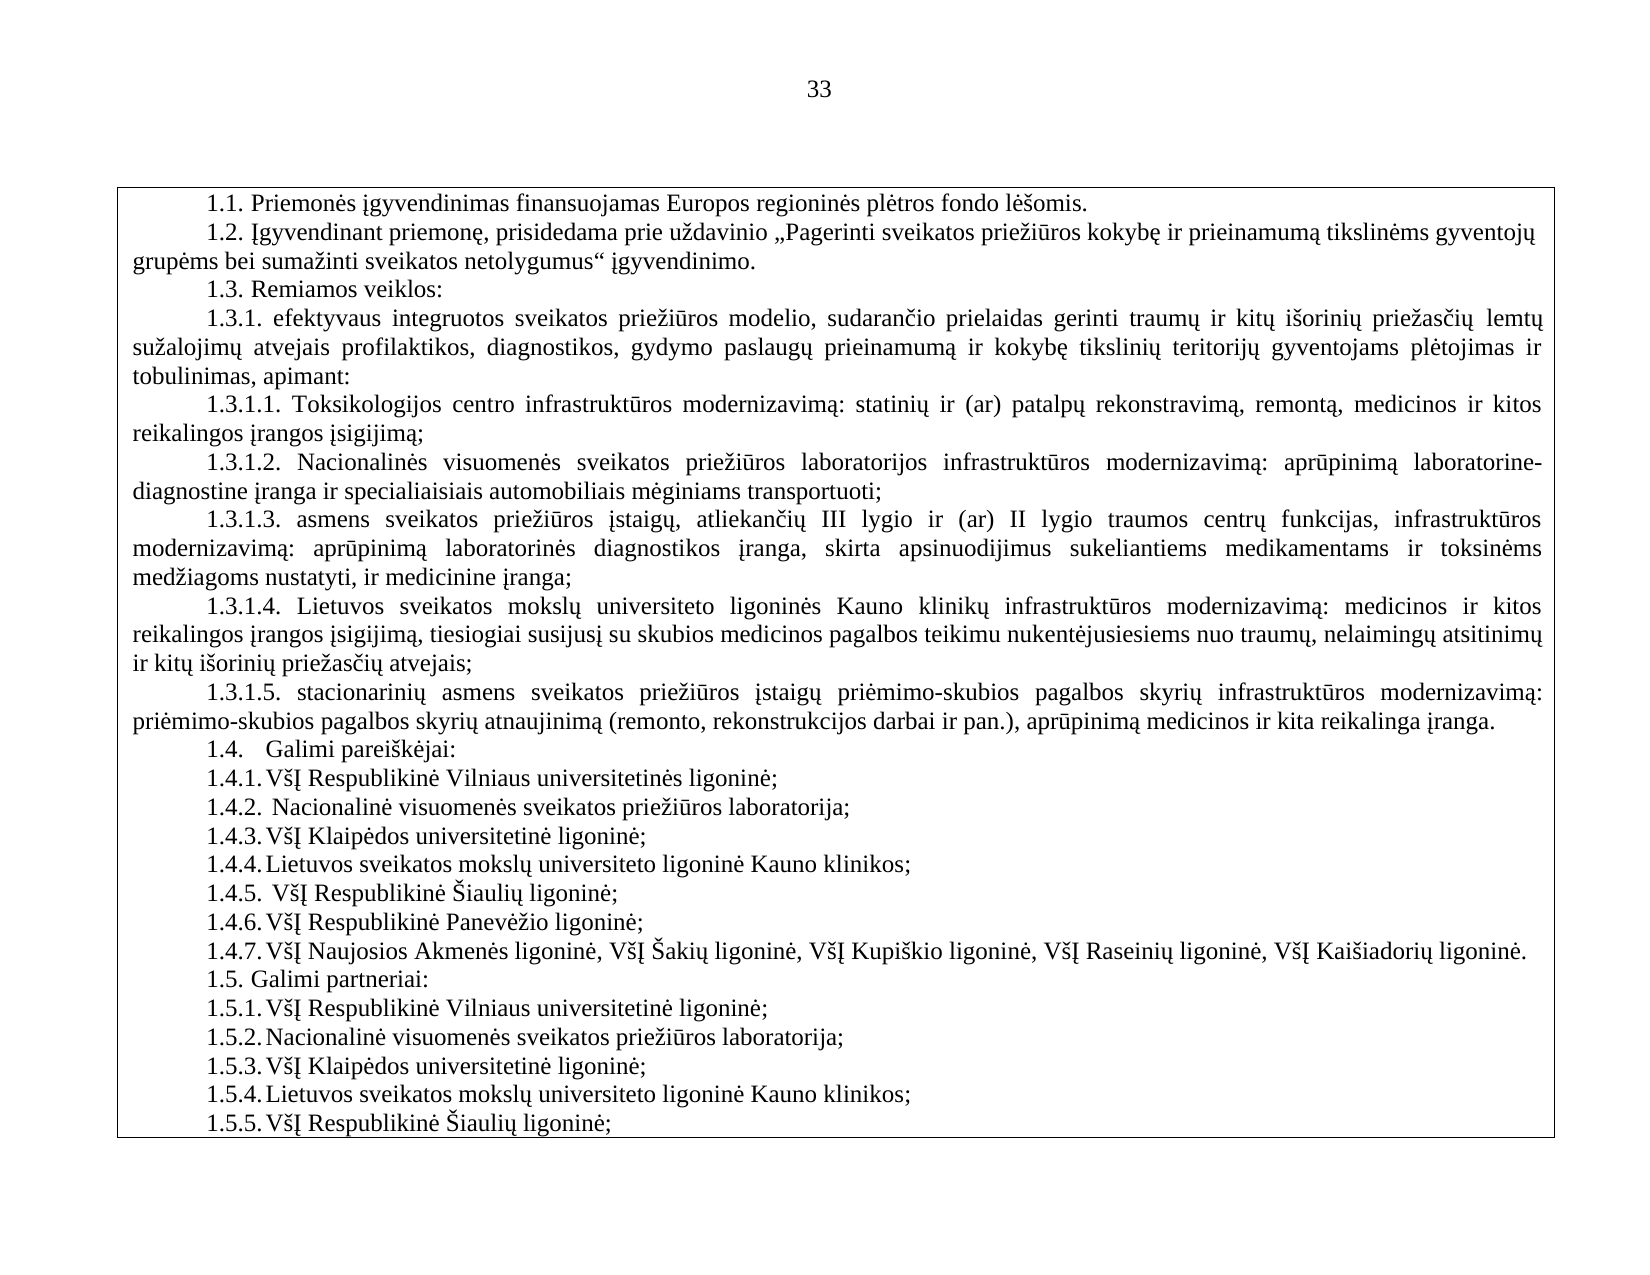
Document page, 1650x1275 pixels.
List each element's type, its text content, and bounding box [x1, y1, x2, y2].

table_header 1.1. Priemonės įgyvendinimas finansuojamas Europos regioninės plėtros fondo lėšomis. [118, 188, 1554, 217]
table_cell 1.4. Galimi pareiškėjai: 1.4.1. VšĮ Respublikinė Vilniaus universitetinės ligoninė; 1.4.2. Nacionalinė visuomenės sveikatos priežiūros laboratorija; 1.4.3. VšĮ Klaipėdos universitetinė ligoninė; 1.4.4. Lietuvos sveikatos mokslų universiteto ligoninė Kauno klinikos; 1.4.5. VšĮ Respublikinė Šiaulių ligoninė; 1.4.6. VšĮ Respublikinė Panevėžio ligoninė; 1.4.7. VšĮ Naujosios Akmenės ligoninė, VšĮ Šakių ligoninė, VšĮ Kupiškio ligoninė, VšĮ Raseinių ligoninė, VšĮ Kaišiadorių ligoninė. 1.5. Galimi partneriai: 1.5.1. VšĮ Respublikinė Vilniaus universitetinė ligoninė; 1.5.2. Nacionalinė visuomenės sveikatos priežiūros laboratorija; 1.5.3. VšĮ Klaipėdos universitetinė ligoninė; 1.5.4. Lietuvos sveikatos mokslų universiteto ligoninė Kauno klinikos; 1.5.5. VšĮ Respublikinė Šiaulių ligoninė; [118, 735, 1554, 1137]
table_cell 1.2. Įgyvendinant priemonę, prisidedama prie uždavinio „Pagerinti sveikatos priežiūros kokybę ir prieinamumą tikslinėms gyventojų grupėms bei sumažinti sveikatos netolygumus“ įgyvendinimo. [118, 217, 1554, 274]
table_cell 1.3. Remiamos veiklos: 1.3.1. efektyvaus integruotos sveikatos priežiūros modelio, sudarančio prielaidas gerinti traumų ir kitų išorinių priežasčių lemtų sužalojimų atvejais profilaktikos, diagnostikos, gydymo paslaugų prieinamumą ir kokybę tikslinių teritorijų gyventojams plėtojimas ir tobulinimas, apimant: 1.3.1.1. Toksikologijos centro infrastruktūros modernizavimą: statinių ir (ar) patalpų rekonstravimą, remontą, medicinos ir kitos reikalingos įrangos įsigijimą; 1.3.1.2. Nacionalinės visuomenės sveikatos priežiūros laboratorijos infrastruktūros modernizavimą: aprūpinimą laboratorine-diagnostine įranga ir specialiaisiais automobiliais mėginiams transportuoti; 1.3.1.3. asmens sveikatos priežiūros įstaigų, atliekančių III lygio ir (ar) II lygio traumos centrų funkcijas, infrastruktūros modernizavimą: aprūpinimą laboratorinės diagnostikos įranga, skirta apsinuodijimus sukeliantiems medikamentams ir toksinėms medžiagoms nustatyti, ir medicinine įranga; 1.3.1.4. Lietuvos sveikatos mokslų universiteto ligoninės Kauno klinikų infrastruktūros modernizavimą: medicinos ir kitos reikalingos įrangos įsigijimą, tiesiogiai susijusį su skubios medicinos pagalbos teikimu nukentėjusiesiems nuo traumų, nelaimingų atsitinimų ir kitų išorinių priežasčių atvejais; 1.3.1.5. stacionarinių asmens sveikatos priežiūros įstaigų priėmimo-skubios pagalbos skyrių infrastruktūros modernizavimą: priėmimo-skubios pagalbos skyrių atnaujinimą (remonto, rekonstrukcijos darbai ir pan.), aprūpinimą medicinos ir kita reikalinga įranga. [118, 275, 1554, 734]
